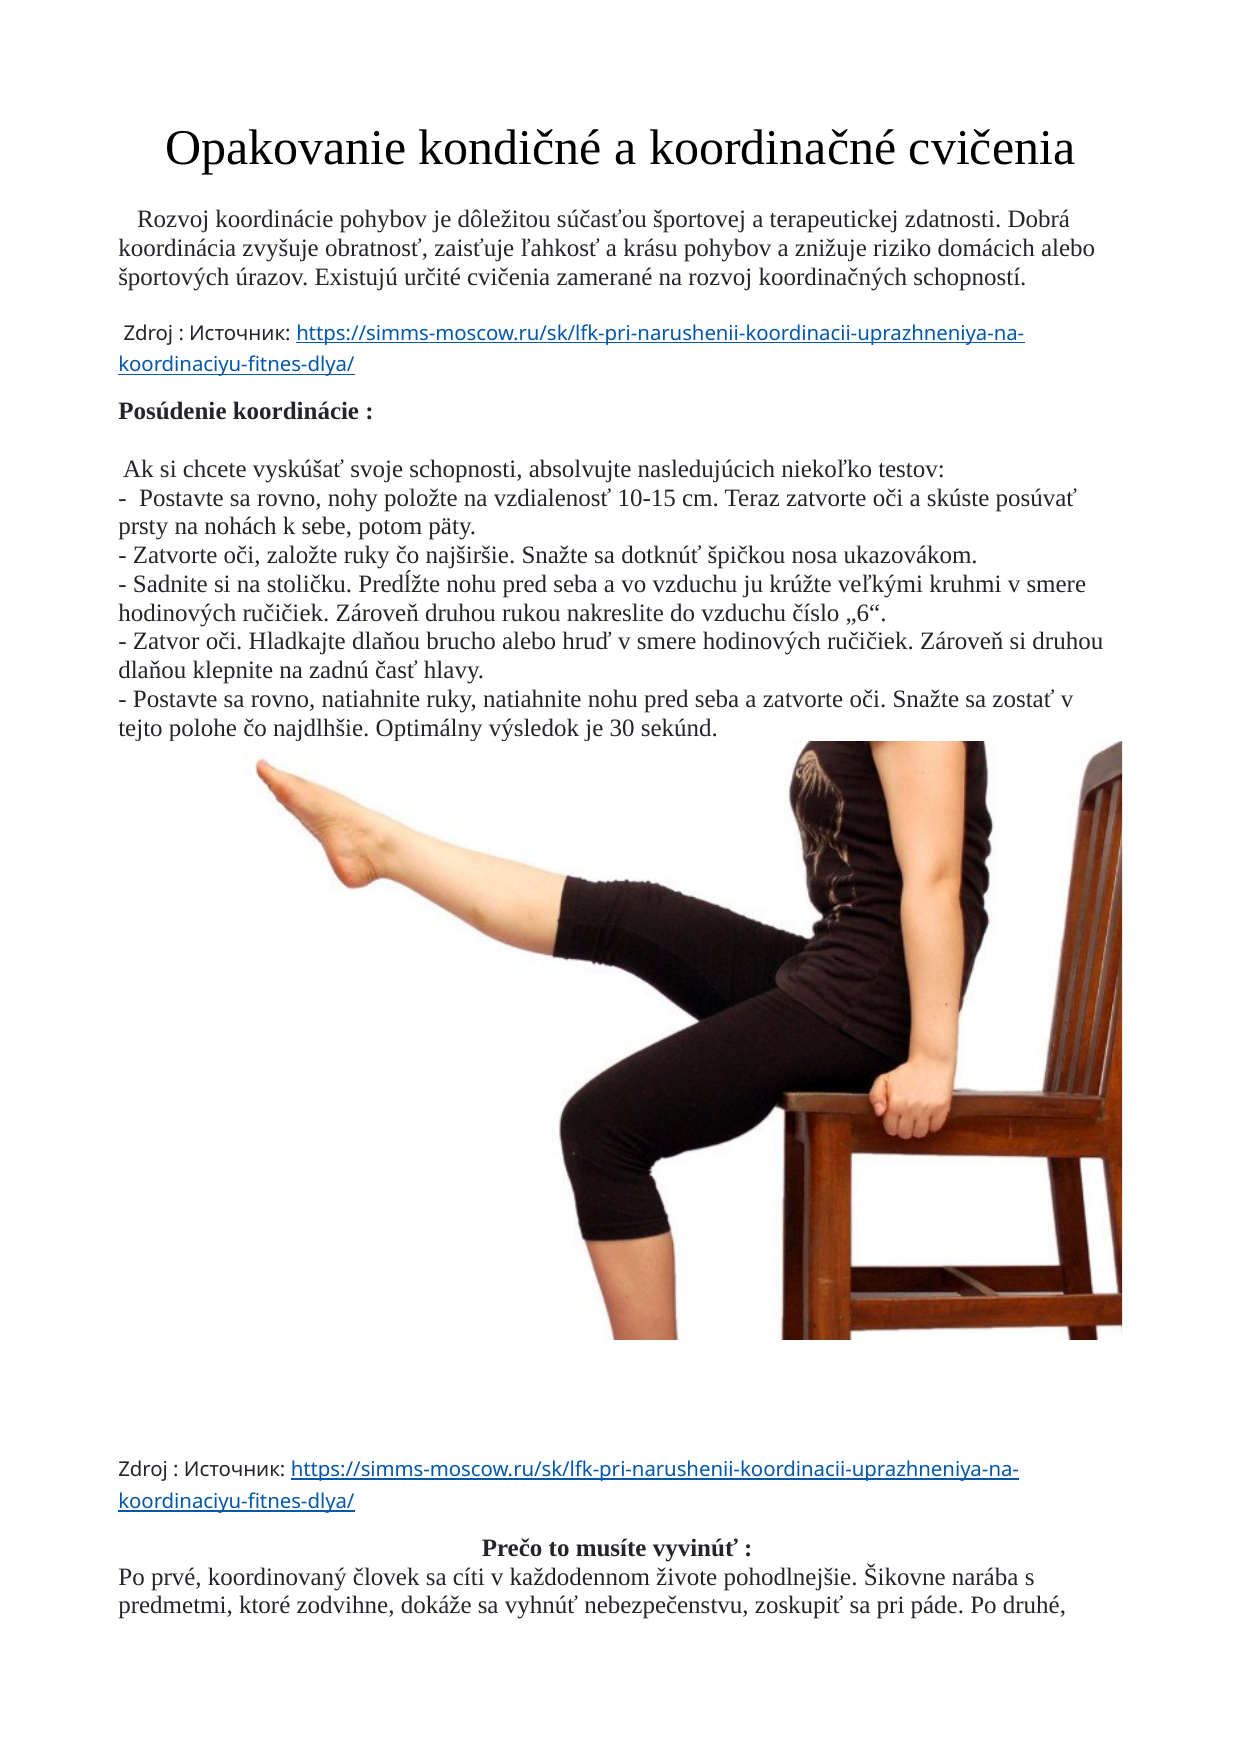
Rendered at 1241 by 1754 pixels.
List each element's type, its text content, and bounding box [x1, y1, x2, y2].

text Po prvé, koordinovaný človek sa cíti v každodennom živote pohodlnejšie. Šikovne narába s predmetmi, ktoré zodvihne, dokáže sa vyhnúť nebezpečenstvu, zoskupiť sa pri páde. Po druhé, [118, 1562, 1122, 1619]
text - Zatvor oči. Hladkajte dlaňou brucho alebo hruď v smere hodinových ručičiek. Zároveň si druhou dlaňou klepnite na zadnú časť hlavy. [118, 626, 1122, 684]
text Posúdenie koordinácie : [118, 396, 1122, 425]
text Rozvoj koordinácie pohybov je dôležitou súčasťou športovej a terapeutickej zdatnosti. Dobrá koordinácia zvyšuje obratnosť, zaisťuje ľahkosť a krásu pohybov a znižuje riziko domácich alebo športových úrazov. Existujú určité cvičenia zamerané na rozvoj koordinačných schopností. [118, 204, 1122, 291]
text - Zatvorte oči, založte ruky čo najširšie. Snažte sa dotknúť špičkou nosa ukazovákom. [118, 540, 1122, 569]
text - Postavte sa rovno, nohy položte na vzdialenosť 10-15 cm. Teraz zatvorte oči a skúste posúvať prsty na nohách k sebe, potom päty. [118, 483, 1122, 540]
text Opakovanie kondičné a koordinačné cvičenia [118, 118, 1122, 176]
text Ak si chcete vyskúšať svoje schopnosti, absolvujte nasledujúcich niekoľko testov: [118, 454, 1122, 483]
text Zdroj : Источник: https://simms-moscow.ru/sk/lfk-pri-narushenii-koordinacii-uprazhneniya-na-koordinaciyu-fitnes-dlya/ [118, 1455, 1122, 1514]
text Zdroj : Источник: https://simms-moscow.ru/sk/lfk-pri-narushenii-koordinacii-uprazhneniya-na-koordinaciyu-fitnes-dlya/ [118, 318, 1122, 378]
text Prečo to musíte vyvinúť : [118, 1533, 1122, 1562]
text - Postavte sa rovno, natiahnite ruky, natiahnite nohu pred seba a zatvorte oči. Snažte sa zostať v tejto polohe čo najdlhšie. Optimálny výsledok je 30 sekúnd. [118, 684, 1122, 741]
text - Sadnite si na stoličku. Predĺžte nohu pred seba a vo vzduchu ju krúžte veľkými kruhmi v smere hodinových ručičiek. Zároveň druhou rukou nakreslite do vzduchu číslo „6“. [118, 569, 1122, 626]
picture [118, 741, 1123, 1340]
